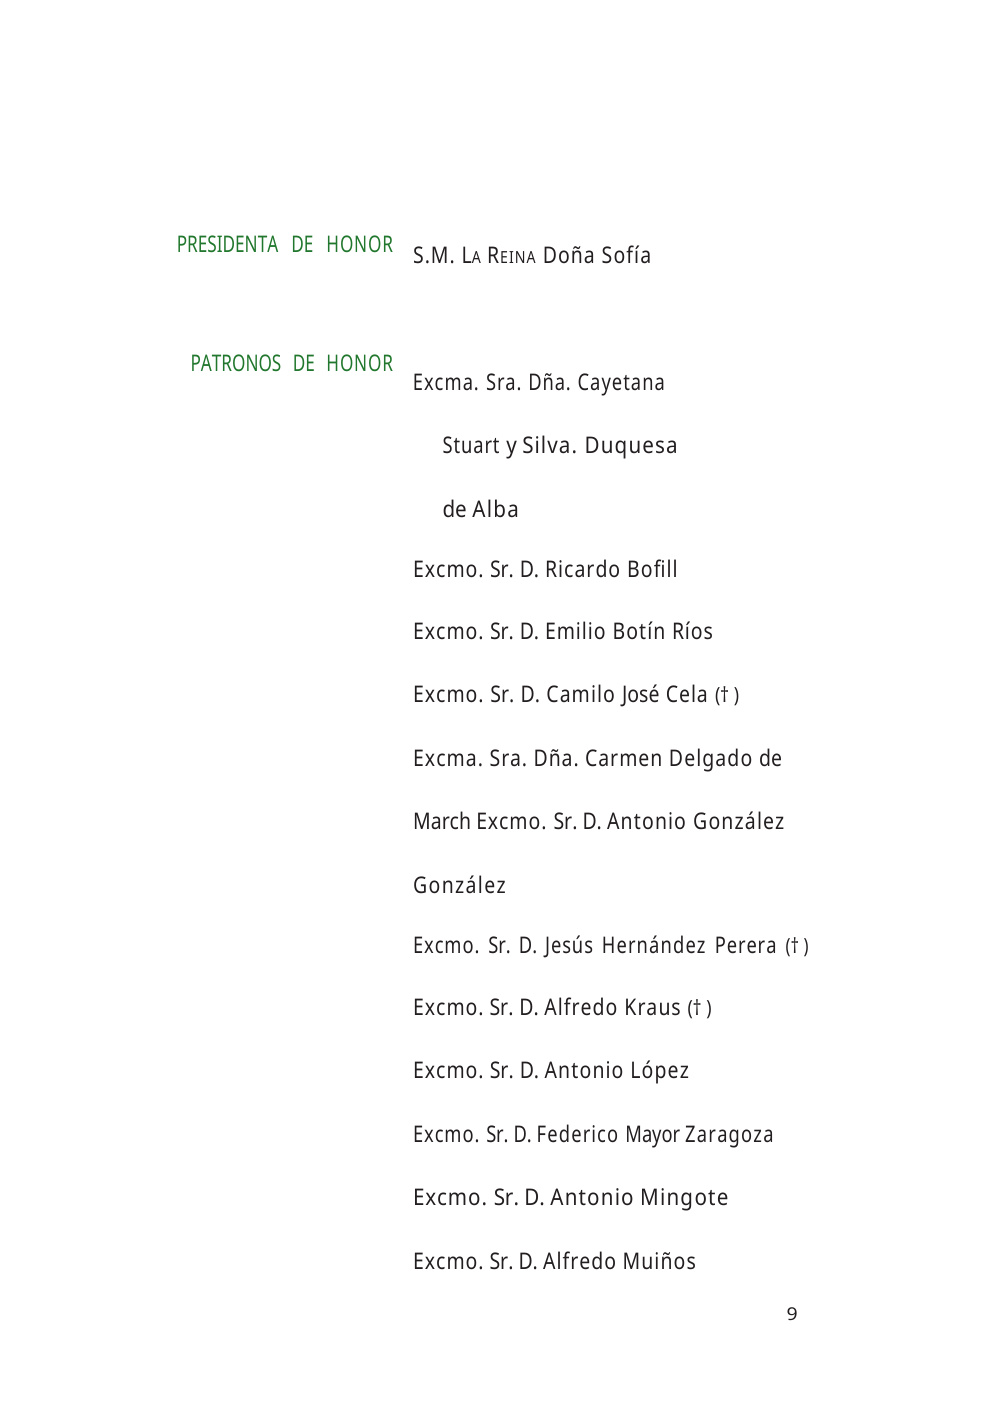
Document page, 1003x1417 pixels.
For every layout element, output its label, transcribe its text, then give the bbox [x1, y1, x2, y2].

text Excmo. Sr. D. Alfredo Kraus († ) [413, 991, 973, 1022]
text PATRONOS DE HONOR [103, 347, 393, 378]
text Excmo. Sr. D. Alfredo Muiños Excmo. Sr. D. Jesús Polanco [413, 1245, 702, 1276]
text Excmo. Sr. D. Jesús Hernández Perera († ) [413, 932, 973, 958]
text Excmo. Sr. D. Antonio López [413, 1054, 973, 1086]
text Excmo. Sr. D. Ricardo Bofill [413, 556, 973, 582]
text S.M. LA REINA Doña Sofía [413, 239, 973, 270]
text Excma. Sra. Dña. Carmen Delgado de March Excmo. Sr. D. Antonio González González [413, 742, 803, 900]
text Excmo. Sr. D. Emilio Botín Ríos [413, 615, 973, 646]
text Excmo. Sr. D. Camilo José Cela († ) [413, 678, 973, 709]
text Excmo. Sr. D. Federico Mayor Zaragoza Excmo. Sr. D. Antonio Mingote [413, 1118, 803, 1212]
text Excma. Sra. Dña. Cayetana Stuart y Silva. Duquesa de Alba [413, 366, 702, 524]
text PRESIDENTA DE HONOR [103, 228, 393, 259]
